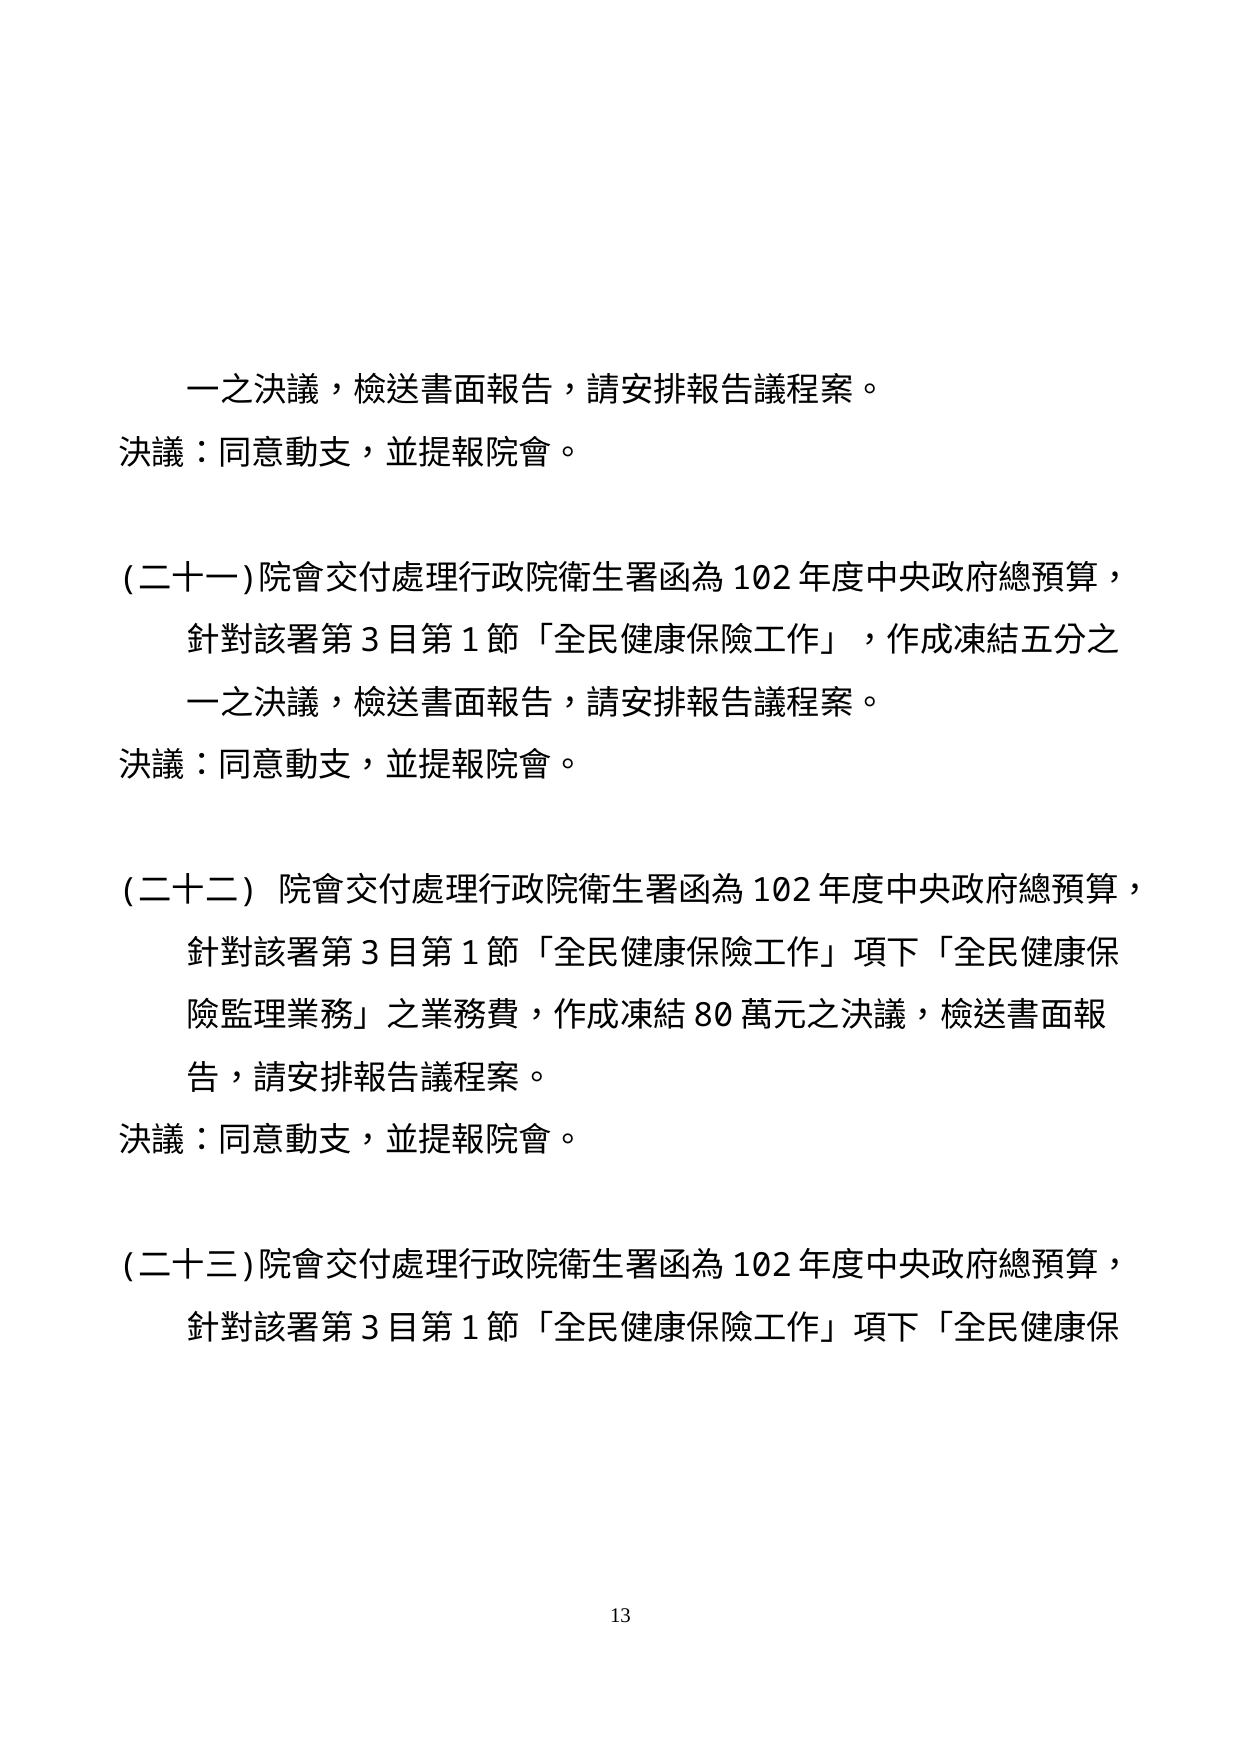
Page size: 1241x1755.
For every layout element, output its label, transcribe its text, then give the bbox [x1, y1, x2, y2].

text 決議：同意動支，並提報院會。 [118, 1096, 1122, 1158]
text (二十二) 院會交付處理行政院衛生署函為102年度中央政府總預算，針對該署第3目第1節「全民健康保險工作」項下「全民健康保險監理業務」之業務費，作成凍結80萬元之決議，檢送書面報告，請安排報告議程案。 [118, 846, 1122, 1096]
text 一之決議，檢送書面報告，請安排報告議程案。 [118, 346, 1122, 408]
text 決議：同意動支，並提報院會。 [118, 721, 1122, 783]
text (二十三)院會交付處理行政院衛生署函為102年度中央政府總預算，針對該署第3目第1節「全民健康保險工作」項下「全民健康保險監理業務」之業務費，作成凍結80萬元之決議，檢送書面報告，請安排報告議程案。 [118, 1221, 1122, 1346]
text (二十一)院會交付處理行政院衛生署函為102年度中央政府總預算，針對該署第3目第1節「全民健康保險工作」，作成凍結五分之一之決議，檢送書面報告，請安排報告議程案。 [118, 533, 1122, 721]
text 決議：同意動支，並提報院會。 [118, 408, 1122, 471]
